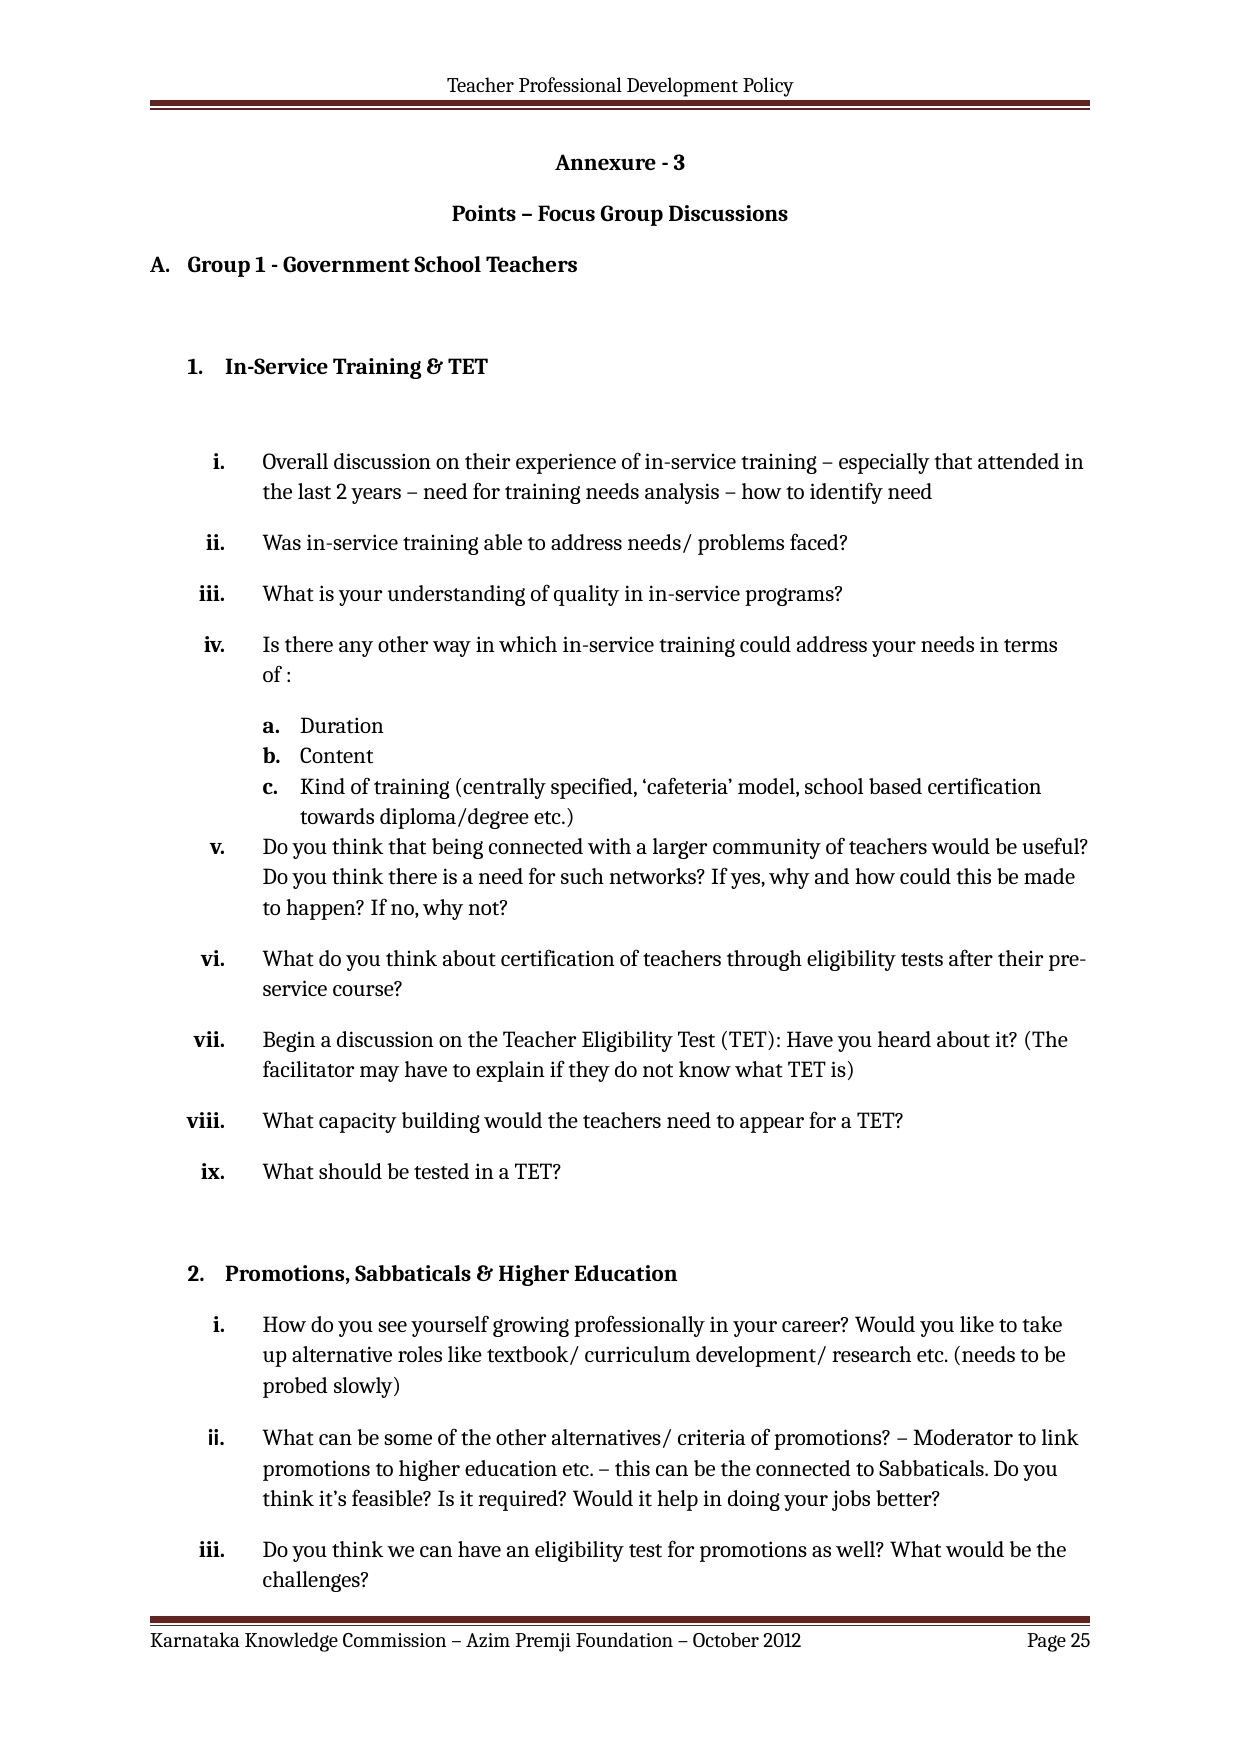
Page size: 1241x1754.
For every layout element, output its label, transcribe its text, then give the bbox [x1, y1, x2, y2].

list What is your understanding of quality in in-service programs? [225, 581, 1090, 607]
list What should be tested in a TET? [225, 1159, 1090, 1185]
list Content [262, 743, 1090, 770]
list Was in-service training able to address needs/ problems faced? [225, 530, 1090, 556]
list Begin a discussion on the Teacher Eligibility Test (TET): Have you heard about it? (The facilitator may have to explain if they do not know what TET is) [225, 1027, 1090, 1083]
list What do you think about certification of teachers through eligibility tests after their pre-service course? [225, 945, 1090, 1002]
list Duration [262, 713, 1090, 739]
text Points – Focus Group Discussions [150, 201, 1090, 227]
list In-Service Training & TET [187, 354, 1090, 381]
list How do you see yourself growing professionally in your career? Would you like to take up alternative roles like textbook/ curriculum development/ research etc. (needs to be probed slowly) [225, 1312, 1090, 1399]
list Group 1 - Government School Teachers [150, 252, 1090, 278]
list What capacity building would the teachers need to appear for a TET? [225, 1108, 1090, 1134]
list Is there any other way in which in-service training could address your needs in terms of : [225, 632, 1090, 688]
list Overall discussion on their experience of in-service training – especially that attended in the last 2 years – need for training needs analysis – how to identify need [225, 448, 1090, 505]
text Annexure - 3 [150, 150, 1090, 176]
list Kind of training (centrally specified, ‘cafeteria’ model, school based certification towards diploma/degree etc.) [262, 773, 1090, 830]
list What can be some of the other alternatives/ criteria of promotions? – Moderator to link promotions to higher education etc. – this can be the connected to Sabbaticals. Do you think it’s feasible? Is it required? Would it help in doing your jobs better? [225, 1423, 1090, 1512]
list Do you think we can have an eligibility test for promotions as well? What would be the challenges? [225, 1537, 1090, 1593]
list Promotions, Sabbaticals & Higher Education [187, 1261, 1090, 1287]
list Do you think that being connected with a larger community of teachers would be useful? Do you think there is a need for such networks? If yes, why and how could this be made to happen? If no, why not? [225, 834, 1090, 921]
